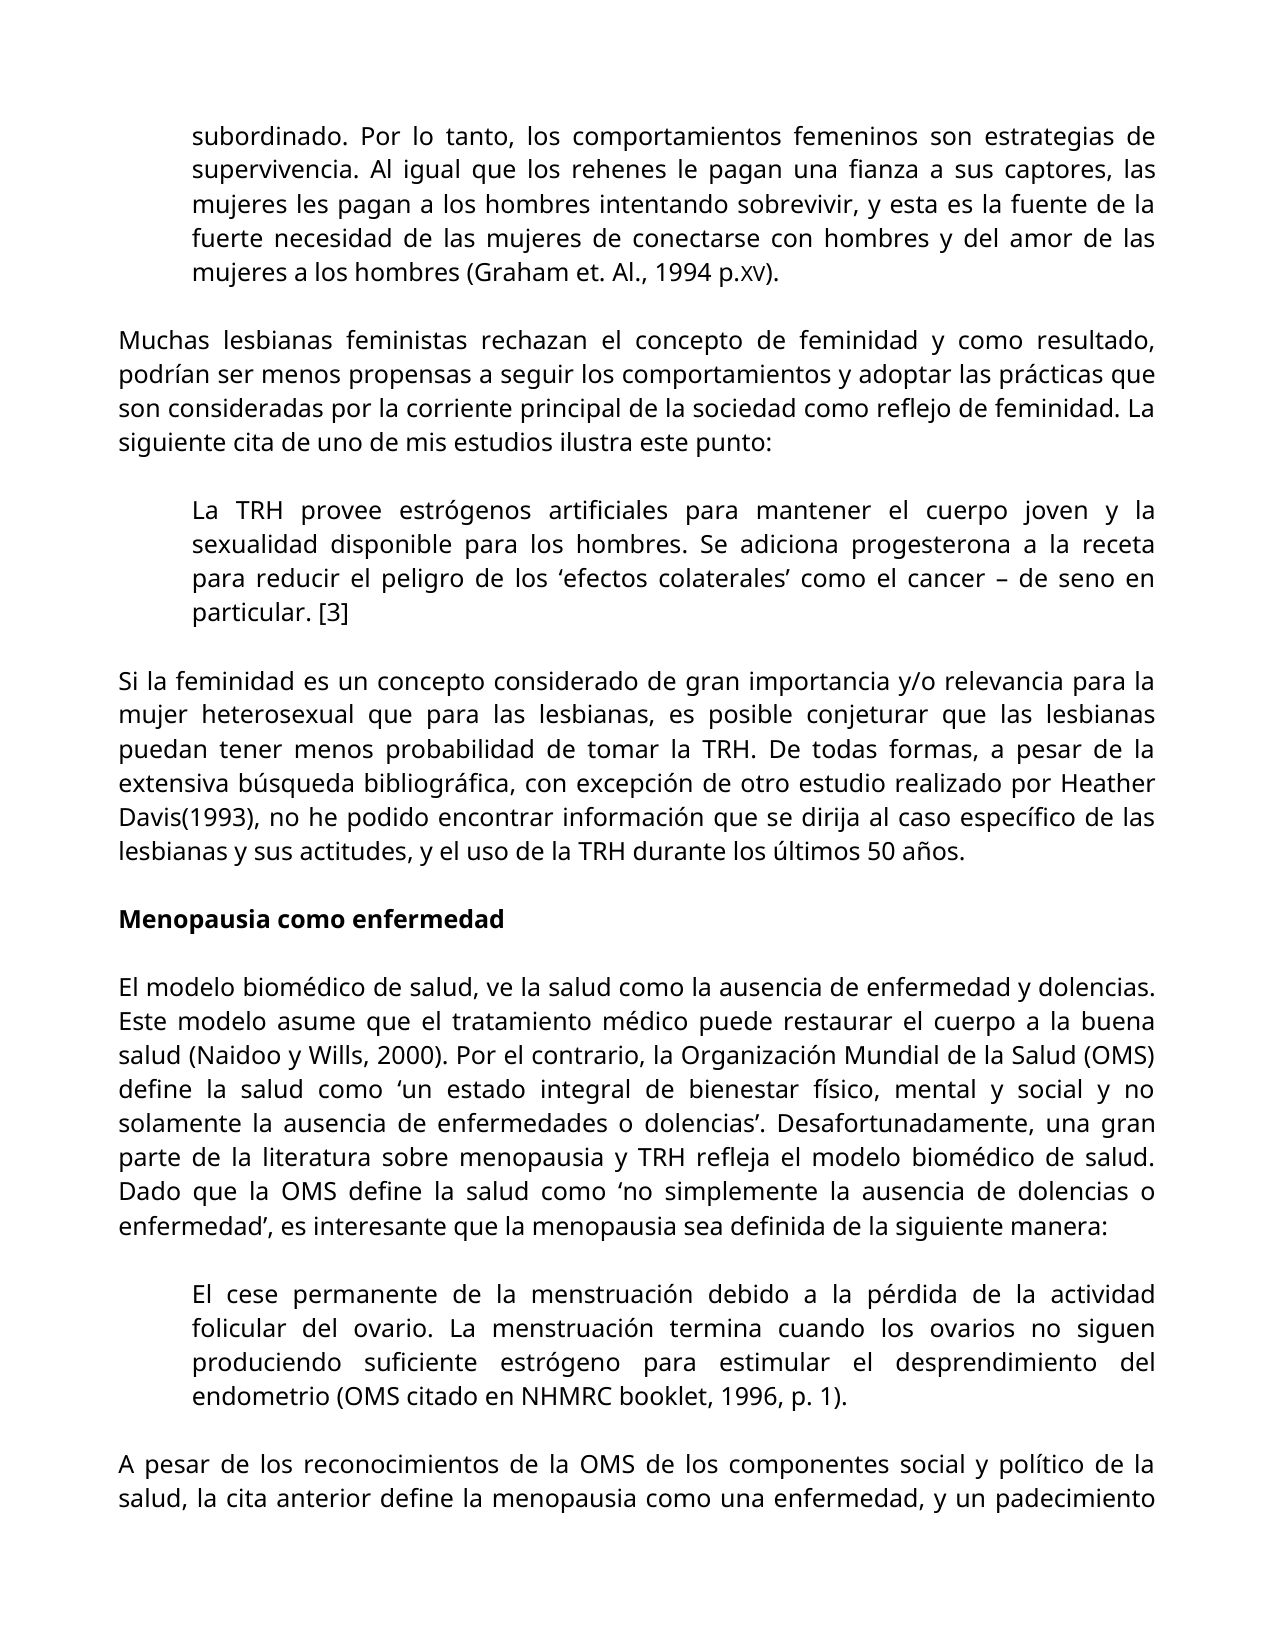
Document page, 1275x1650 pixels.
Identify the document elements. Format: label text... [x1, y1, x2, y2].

text Menopausia como enfermedad [118, 902, 1157, 936]
text El modelo biomédico de salud, ve la salud como la ausencia de enfermedad y dolencias. Este modelo asume que el tratamiento médico puede restaurar el cuerpo a la buena salud (Naidoo y Wills, 2000). Por el contrario, la Organización Mundial de la Salud (OMS) define la salud como ‘un estado integral de bienestar físico, mental y social y no solamente la ausencia de enfermedades o dolencias’. Desafortunadamente, una gran parte de la literatura sobre menopausia y TRH refleja el modelo biomédico de salud. Dado que la OMS define la salud como ‘no simplemente la ausencia de dolencias o enfermedad’, es interesante que la menopausia sea definida de la siguiente manera: [118, 970, 1157, 1242]
text La TRH provee estrógenos artificiales para mantener el cuerpo joven y la sexualidad disponible para los hombres. Se adiciona progesterona a la receta para reducir el peligro de los ‘efectos colaterales’ como el cancer – de seno en particular. [3] [192, 493, 1157, 629]
text El cese permanente de la menstruación debido a la pérdida de la actividad folicular del ovario. La menstruación termina cuando los ovarios no siguen produciendo suficiente estrógeno para estimular el desprendimiento del endometrio (OMS citado en NHMRC booklet, 1996, p. 1). [192, 1276, 1157, 1412]
text Muchas lesbianas feministas rechazan el concepto de feminidad y como resultado, podrían ser menos propensas a seguir los comportamientos y adoptar las prácticas que son consideradas por la corriente principal de la sociedad como reflejo de feminidad. La siguiente cita de uno de mis estudios ilustra este punto: [118, 322, 1157, 459]
text A pesar de los reconocimientos de la OMS de los componentes social y político de la salud, la cita anterior define la menopausia como una enfermedad, y un padecimiento [118, 1447, 1157, 1515]
text subordinado. Por lo tanto, los comportamientos femeninos son estrategias de supervivencia. Al igual que los rehenes le pagan una fianza a sus captores, las mujeres les pagan a los hombres intentando sobrevivir, y esta es la fuente de la fuerte necesidad de las mujeres de conectarse con hombres y del amor de las mujeres a los hombres (Graham et. Al., 1994 p.XV). [192, 118, 1157, 288]
text Si la feminidad es un concepto considerado de gran importancia y/o relevancia para la mujer heterosexual que para las lesbianas, es posible conjeturar que las lesbianas puedan tener menos probabilidad de tomar la TRH. De todas formas, a pesar de la extensiva búsqueda bibliográfica, con excepción de otro estudio realizado por Heather Davis(1993), no he podido encontrar información que se dirija al caso específico de las lesbianas y sus actitudes, y el uso de la TRH durante los últimos 50 años. [118, 663, 1157, 867]
